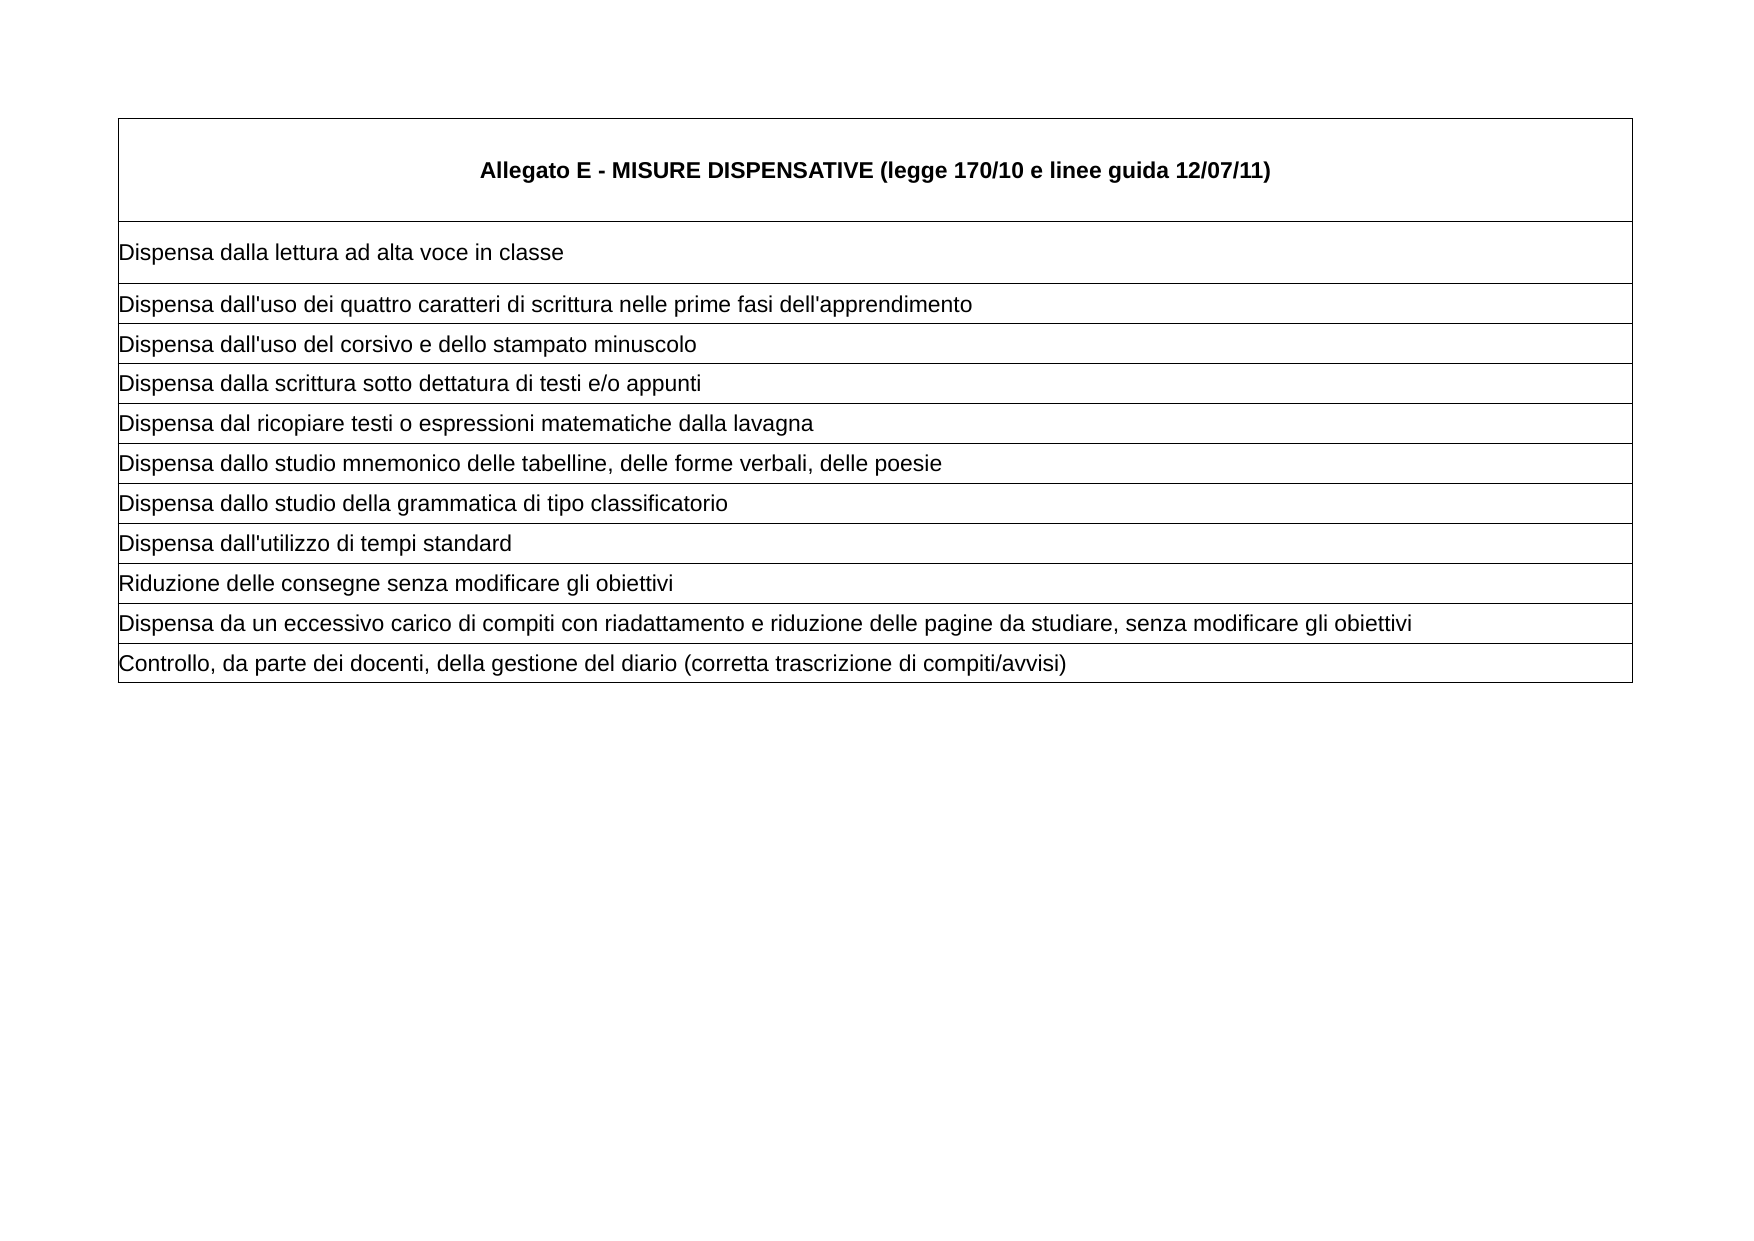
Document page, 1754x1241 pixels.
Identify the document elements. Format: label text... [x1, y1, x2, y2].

table_cell Dispensa dallo studio della grammatica di tipo classificatorio [119, 484, 1632, 523]
table_cell Controllo, da parte dei docenti, della gestione del diario (corretta trascrizione di compiti/avvisi) [119, 644, 1632, 682]
table_cell Dispensa dal ricopiare testi o espressioni matematiche dalla lavagna [119, 404, 1632, 443]
table_cell Dispensa dallo studio mnemonico delle tabelline, delle forme verbali, delle poesie [119, 444, 1632, 483]
table_cell Dispensa dalla lettura ad alta voce in classe [119, 222, 1632, 283]
table_cell Dispensa dall'uso del corsivo e dello stampato minuscolo [119, 324, 1632, 363]
table_cell Riduzione delle consegne senza modificare gli obiettivi [119, 564, 1632, 602]
table_cell Dispensa dall'uso dei quattro caratteri di scrittura nelle prime fasi dell'apprendimento [119, 284, 1632, 323]
table_cell Dispensa dalla scrittura sotto dettatura di testi e/o appunti [119, 364, 1632, 403]
table_cell Dispensa dall'utilizzo di tempi standard [119, 524, 1632, 563]
table_header Allegato E - MISURE DISPENSATIVE (legge 170/10 e linee guida 12/07/11) [119, 119, 1632, 221]
table_cell Dispensa da un eccessivo carico di compiti con riadattamento e riduzione delle pagine da studiare, senza modificare gli obiettivi [119, 604, 1632, 642]
